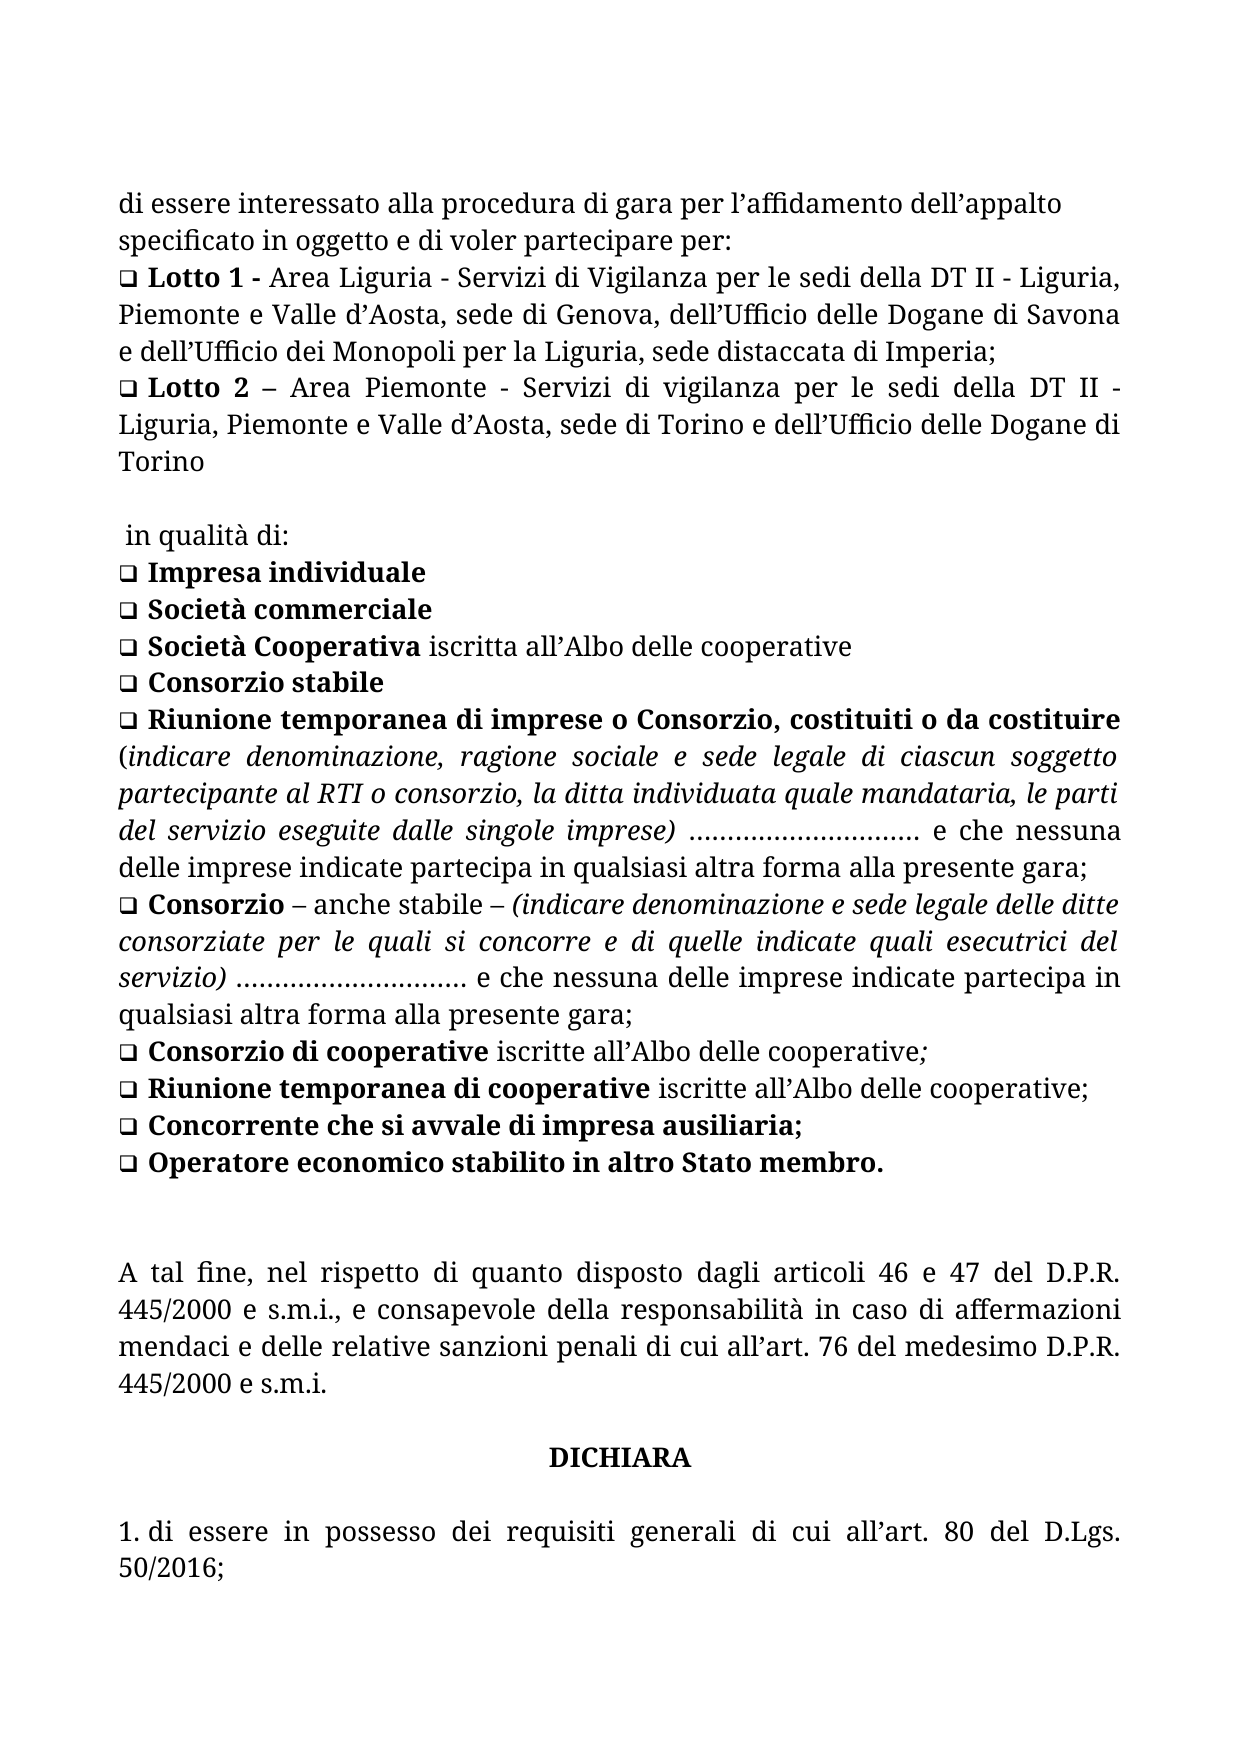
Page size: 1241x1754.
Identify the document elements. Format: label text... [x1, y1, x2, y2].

list Società Cooperativa iscritta all’Albo delle cooperative [118, 627, 1122, 664]
text A tal fine, nel rispetto di quanto disposto dagli articoli 46 e 47 del D.P.R. 445/2000 e s.m.i., e consapevole della responsabilità in caso di affermazioni mendaci e delle relative sanzioni penali di cui all’art. 76 del medesimo D.P.R. 445/2000 e s.m.i. [118, 1254, 1122, 1401]
text in qualità di: [118, 516, 1122, 553]
subtitle DICHIARA [118, 1438, 1122, 1475]
list Operatore economico stabilito in altro Stato membro. [118, 1143, 1122, 1180]
list Lotto 2 – Area Piemonte - Servizi di vigilanza per le sedi della DT II - Liguria, Piemonte e Valle d’Aosta, sede di Torino e dell’Ufficio delle Dogane di Torino [118, 369, 1122, 479]
list Riunione temporanea di cooperative iscritte all’Albo delle cooperative; [118, 1069, 1122, 1106]
list Lotto 1 - Area Liguria - Servizi di Vigilanza per le sedi della DT II - Liguria, Piemonte e Valle d’Aosta, sede di Genova, dell’Ufficio delle Dogane di Savona e dell’Ufficio dei Monopoli per la Liguria, sede distaccata di Imperia; [118, 258, 1122, 369]
text di essere interessato alla procedura di gara per l’affidamento dell’appalto specificato in oggetto e di voler partecipare per: [118, 184, 1122, 258]
list Consorzio stabile [118, 664, 1122, 701]
list Consorzio di cooperative iscritte all’Albo delle cooperative; [118, 1033, 1122, 1069]
list Impresa individuale [118, 553, 1122, 590]
list Riunione temporanea di imprese o Consorzio, costituiti o da costituire (indicare denominazione, ragione sociale e sede legale di ciascun soggetto partecipante al RTI o consorzio, la ditta individuata quale mandataria, le parti del servizio eseguite dalle singole imprese) ………………………… e che nessuna delle imprese indicate partecipa in qualsiasi altra forma alla presente gara; [118, 701, 1122, 885]
list Consorzio – anche stabile – (indicare denominazione e sede legale delle ditte consorziate per le quali si concorre e di quelle indicate quali esecutrici del servizio) ………………………… e che nessuna delle imprese indicate partecipa in qualsiasi altra forma alla presente gara; [118, 885, 1122, 1033]
list di essere in possesso dei requisiti generali di cui all’art. 80 del D.Lgs. 50/2016; [118, 1512, 1122, 1586]
list Concorrente che si avvale di impresa ausiliaria; [118, 1106, 1122, 1143]
list Società commerciale [118, 590, 1122, 627]
